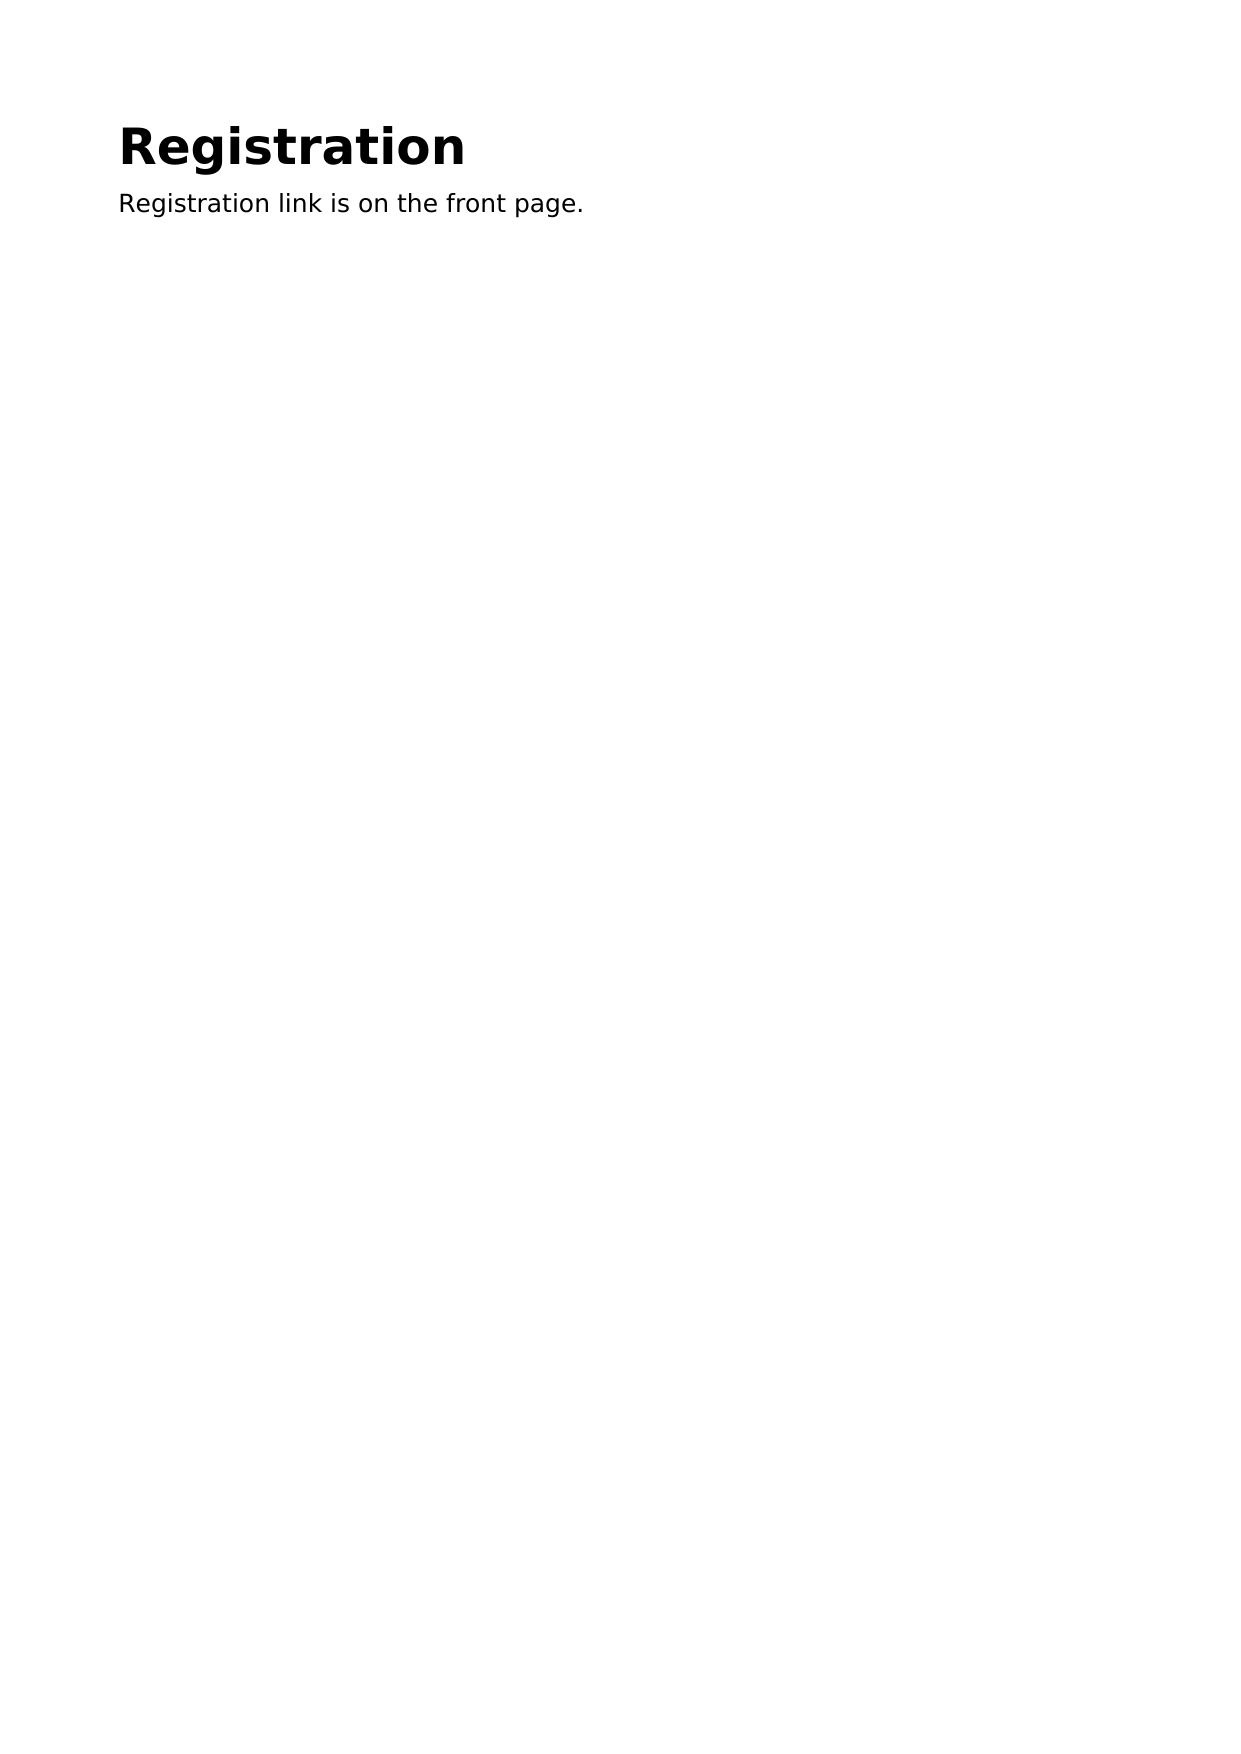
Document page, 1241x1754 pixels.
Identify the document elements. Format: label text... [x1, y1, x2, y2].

text Registration link is on the front page. [118, 189, 1122, 218]
subtitle Registration [118, 118, 1122, 176]
